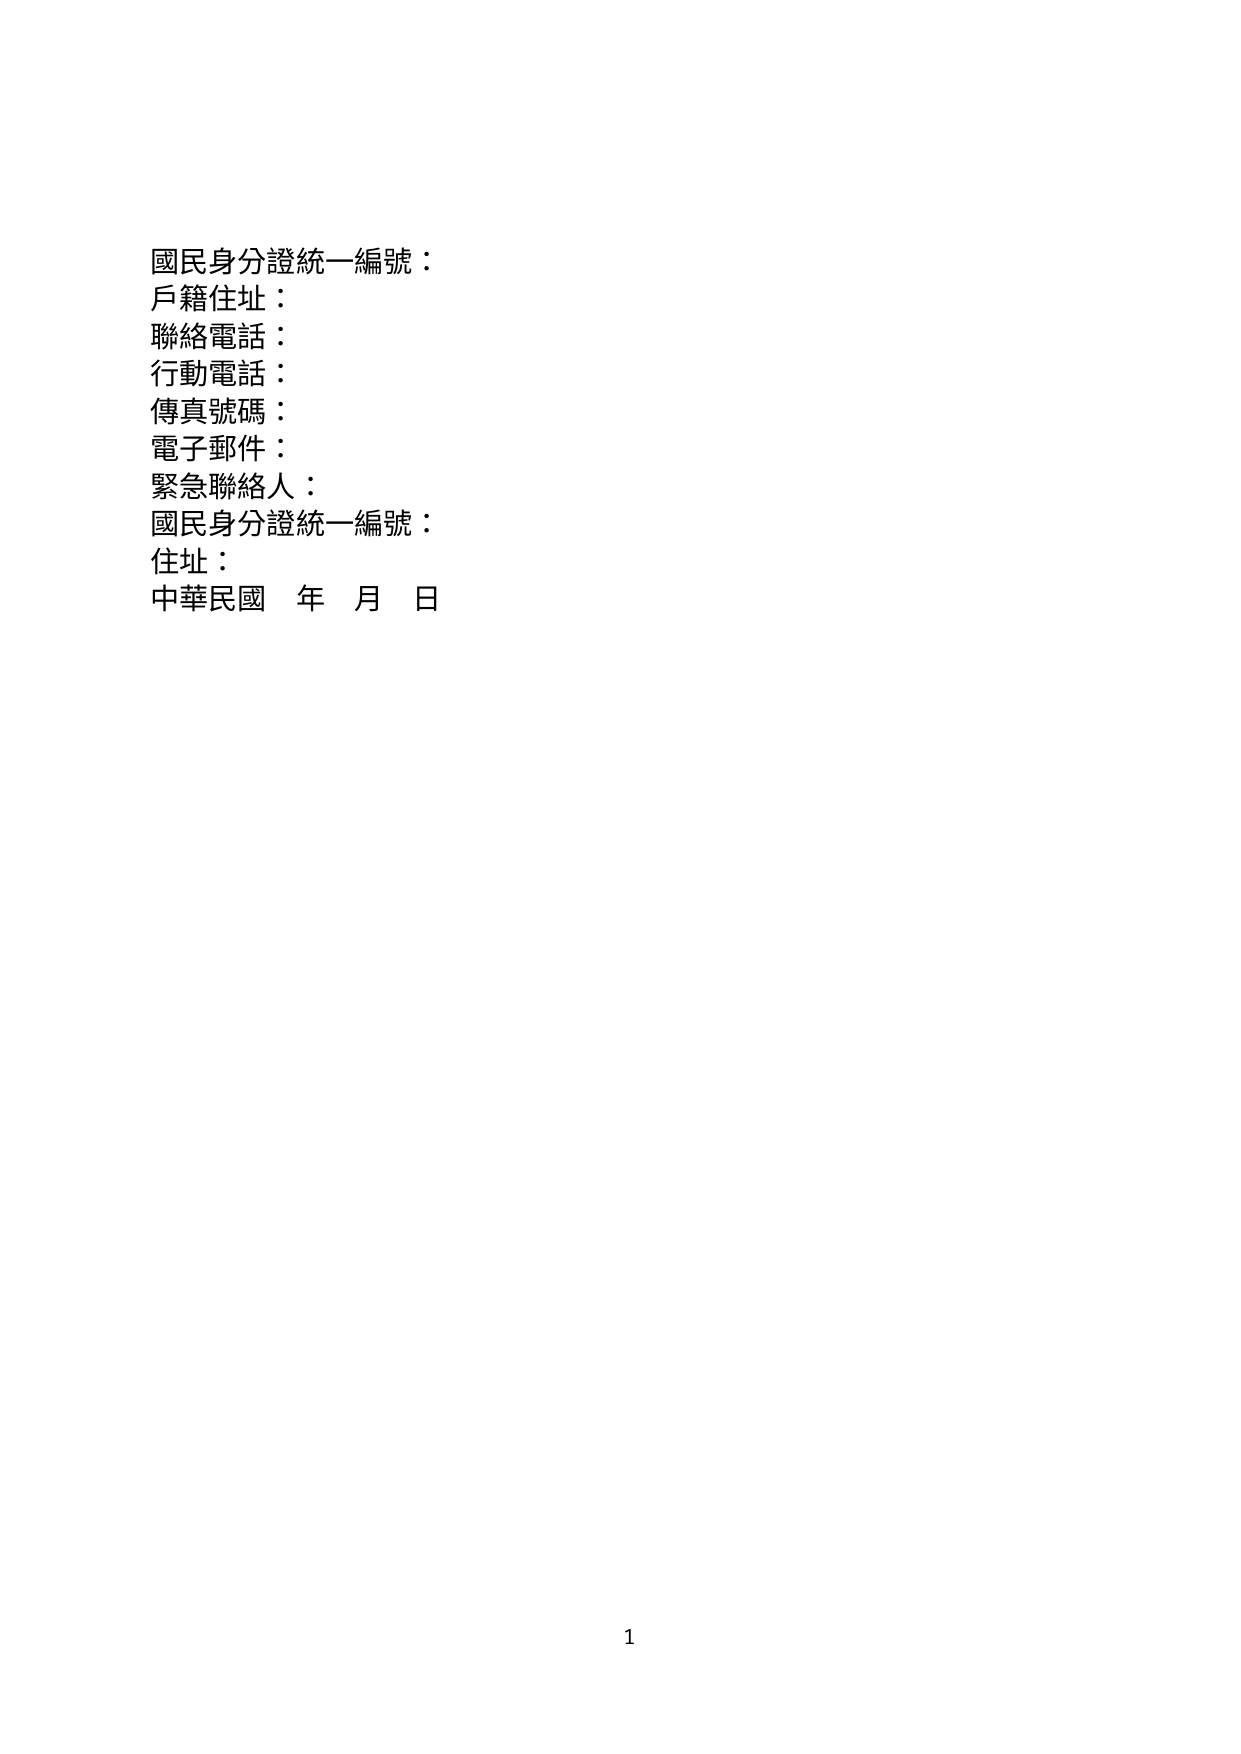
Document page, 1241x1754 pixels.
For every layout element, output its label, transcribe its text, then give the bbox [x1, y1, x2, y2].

text 戶籍住址： [150, 280, 1146, 317]
text 國民身分證統一編號： [150, 242, 1146, 280]
text 聯絡電話： [150, 317, 1146, 355]
text 電子郵件： [150, 430, 1146, 467]
text 緊急聯絡人： [150, 467, 1146, 505]
text 行動電話： [150, 355, 1146, 392]
text 傳真號碼： [150, 392, 1146, 430]
text 中華民國 年 月 日 [150, 580, 1146, 617]
text 國民身分證統一編號： [150, 505, 1146, 542]
text 住址： [150, 542, 1146, 580]
